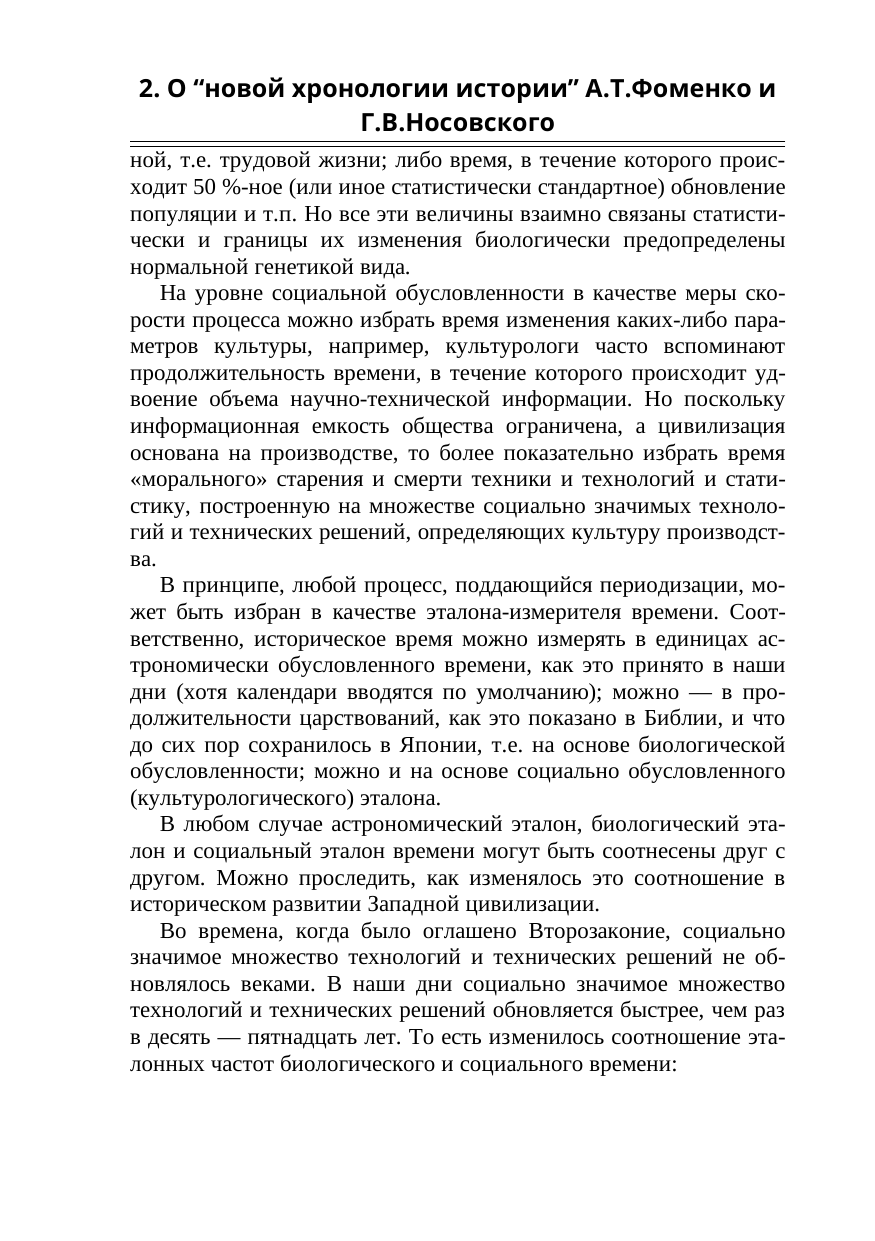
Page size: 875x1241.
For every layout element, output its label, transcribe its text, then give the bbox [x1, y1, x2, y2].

text На уров­не со­ци­аль­ной обу­слов­лен­но­сти в ка­че­ст­ве ме­ры ско­ро­сти про­цес­са мож­но из­брать вре­мя из­ме­не­ния ка­ких-ли­бо па­ра­мет­ров куль­ту­ры, на­при­мер, куль­ту­ро­ло­ги час­то вспо­ми­на­ют про­дол­жи­тель­ность вре­ме­ни, в те­че­ние ко­то­ро­го про­ис­хо­дит уд­вое­ние объ­е­ма на­уч­но-тех­ни­че­ской ин­фор­ма­ции. Но по­сколь­ку ин­фор­ма­ци­он­ная ем­кость об­ще­ст­ва ог­ра­ни­че­на, а ци­ви­ли­за­ция ос­но­ва­на на про­из­вод­ст­ве, то бо­лее по­ка­за­тель­но из­брать вре­мя «мо­раль­но­го» ста­ре­ния и смер­ти тех­ни­ки и тех­но­ло­гий и ста­ти­сти­ку, по­стро­ен­ную на мно­же­ст­ве со­ци­аль­но зна­чи­мых тех­но­ло­гий и тех­ни­че­ских ре­ше­ний, оп­ре­де­ляю­щих куль­ту­ру про­из­вод­ст­ва. [130, 279, 785, 571]
text Во вре­ме­на, ко­гда бы­ло ог­ла­ше­но Вто­ро­за­ко­ние, со­ци­аль­но зна­чи­мое мно­же­ст­во тех­но­ло­гий и тех­ни­че­ских ре­ше­ний не об­нов­ля­лось ве­ка­ми. В на­ши дни со­ци­аль­но зна­чи­мое мно­же­ст­во тех­но­ло­гий и тех­ни­че­ских ре­ше­ний об­нов­ля­ет­ся бы­ст­рее, чем раз в десять — пятнадцать лет. То есть из­ме­ни­лось со­от­но­ше­ние эта­лон­ных час­тот био­ло­ги­че­ско­го и со­ци­аль­но­го вре­ме­ни: [130, 917, 785, 1076]
text В прин­ци­пе, лю­бой про­цесс, под­даю­щий­ся пе­рио­ди­за­ции, мо­жет быть из­бран в ка­че­ст­ве эта­ло­на-из­ме­ри­те­ля вре­ме­ни. Со­от­вет­ст­вен­но, ис­то­ри­че­ское вре­мя мож­но из­ме­рять в еди­ни­цах ас­тро­но­ми­че­ски обу­слов­лен­но­го вре­ме­ни, как это при­ня­то в на­ши дни (хотя календари вводятся по умолчанию); мож­но — в про­дол­жи­тель­но­сти цар­ст­во­ва­ний, как это по­ка­за­но в Биб­лии, и что до сих пор со­хра­ни­лось в Япо­нии, т.е. на ос­но­ве био­ло­ги­че­ской обу­слов­лен­но­сти; мож­но и на ос­но­ве со­ци­аль­но обу­слов­лен­но­го (культу­рологического) эта­ло­на. [130, 571, 785, 810]
text В лю­бом слу­чае ас­тро­но­ми­че­ский эта­лон, био­ло­ги­че­ский эта­лон и со­ци­аль­ный эта­лон вре­ме­ни мо­гут быть со­от­не­се­ны друг с дру­гом. Мож­но про­сле­дить, как из­ме­ня­лось это со­от­но­ше­ние в ис­то­ри­че­ском раз­ви­тии За­пад­ной ци­ви­ли­за­ции. [130, 810, 785, 917]
text ной, т.е. тру­до­вой жиз­ни; ли­бо вре­мя, в те­че­ние ко­то­ро­го про­ис­хо­дит 50 %-ное (или иное ста­ти­сти­че­ски стан­дарт­ное) об­нов­ле­ние по­пу­ля­ции и т.п. Но все эти ве­ли­чи­ны вза­им­но свя­за­ны ста­ти­сти­че­ски и гра­ни­цы их из­ме­не­ния био­ло­ги­че­ски пре­до­пре­де­ле­ны нор­маль­ной ге­не­ти­кой ви­да. [130, 147, 785, 279]
